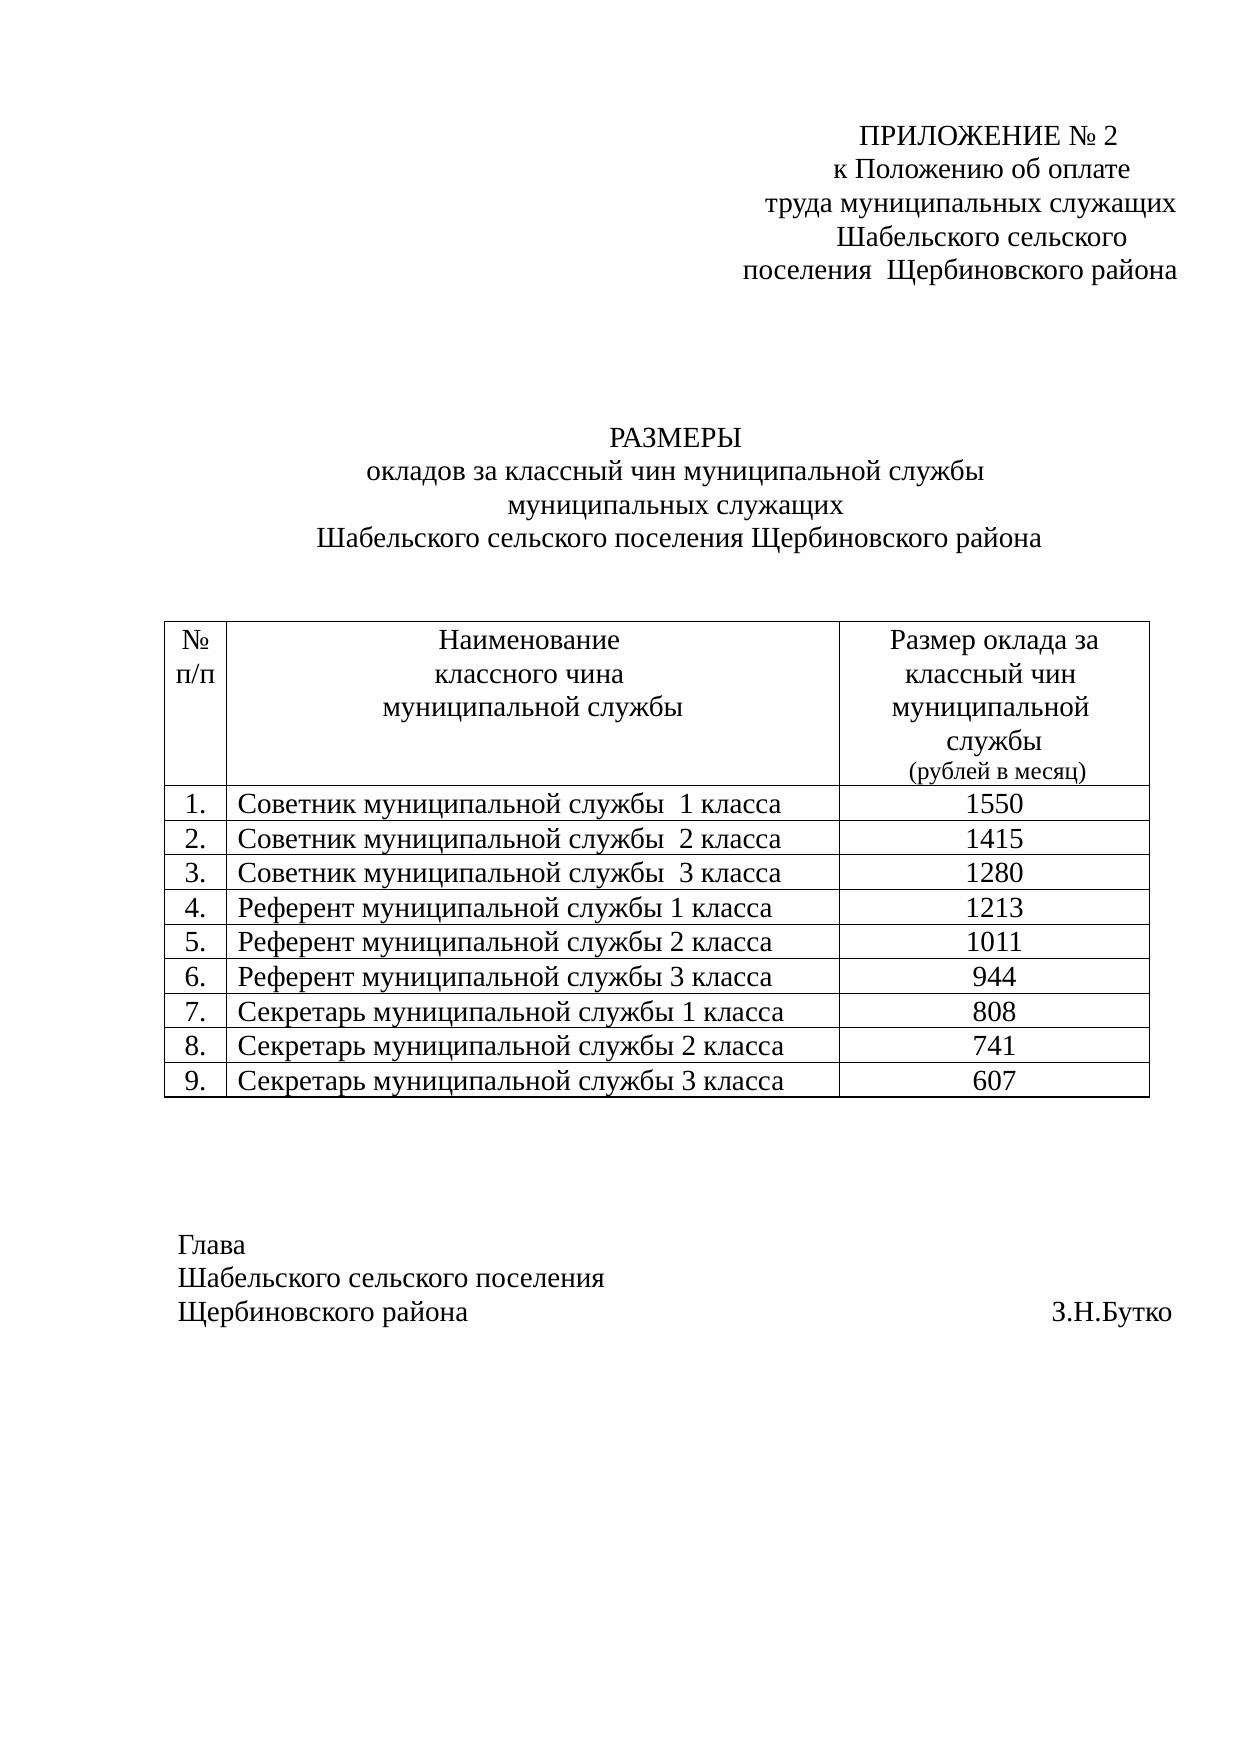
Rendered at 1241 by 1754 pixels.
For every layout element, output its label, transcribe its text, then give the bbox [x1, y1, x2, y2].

table_cell Советник муниципальной службы 1 класса [227, 786, 839, 820]
table_cell Референт муниципальной службы 2 класса [227, 925, 839, 958]
table_cell 741 [840, 1028, 1149, 1062]
table_header Размер оклада за классный чин муниципальной службы (рублей в месяц) [840, 622, 1149, 785]
table_cell [1150, 785, 1194, 820]
table_cell 1280 [840, 855, 1149, 889]
table_cell [1150, 958, 1194, 993]
table_cell [1150, 820, 1194, 854]
table_cell Секретарь муниципальной службы 3 класса [227, 1063, 839, 1096]
table_cell 1550 [840, 786, 1149, 820]
table_cell 1415 [840, 821, 1149, 854]
text окладов за классный чин муниципальной службы [177, 453, 1181, 487]
text ПРИЛОЖЕНИЕ № 2 [796, 118, 1181, 152]
table_header [1150, 621, 1194, 785]
table_cell 7. [165, 994, 226, 1027]
text муниципальных служащих [177, 487, 1181, 521]
table_cell Референт муниципальной службы 3 класса [227, 959, 839, 993]
text Шабельского сельского [177, 219, 1181, 252]
table_cell 9. [165, 1063, 226, 1096]
table_cell [1150, 924, 1194, 958]
text труда муниципальных служащих [177, 185, 1181, 219]
table_cell 4. [165, 890, 226, 923]
table_cell 2. [165, 821, 226, 854]
text РАЗМЕРЫ [177, 420, 1181, 453]
table_cell Секретарь муниципальной службы 1 класса [227, 994, 839, 1027]
table_cell 1. [165, 786, 226, 820]
text Шабельского сельского поселения [177, 1260, 1181, 1294]
table_cell Секретарь муниципальной службы 2 класса [227, 1028, 839, 1062]
table_cell 5. [165, 925, 226, 958]
table_cell 607 [840, 1063, 1149, 1096]
table_cell [1150, 1027, 1194, 1062]
table_cell 6. [165, 959, 226, 993]
text поселения Щербиновского района [177, 252, 1181, 286]
table_cell Референт муниципальной службы 1 класса [227, 890, 839, 923]
text к Положению об оплате [177, 152, 1181, 185]
table_cell 1213 [840, 890, 1149, 923]
table_cell 8. [165, 1028, 226, 1062]
table_cell [1150, 993, 1194, 1027]
text Щербиновского района З.Н.Бутко [177, 1294, 1181, 1327]
table_cell 808 [840, 994, 1149, 1027]
table_header Наименование классного чина муниципальной службы [227, 622, 839, 785]
table_cell 3. [165, 855, 226, 889]
text Шабельского сельского поселения Щербиновского района [177, 521, 1181, 554]
table_cell Советник муниципальной службы 2 класса [227, 821, 839, 854]
table_cell Советник муниципальной службы 3 класса [227, 855, 839, 889]
table_cell [1150, 889, 1194, 923]
text Глава [177, 1227, 1181, 1260]
table_cell 1011 [840, 925, 1149, 958]
table_header № п/п [165, 622, 226, 785]
table_cell 944 [840, 959, 1149, 993]
table_cell [1150, 854, 1194, 889]
table_cell [1150, 1062, 1194, 1096]
